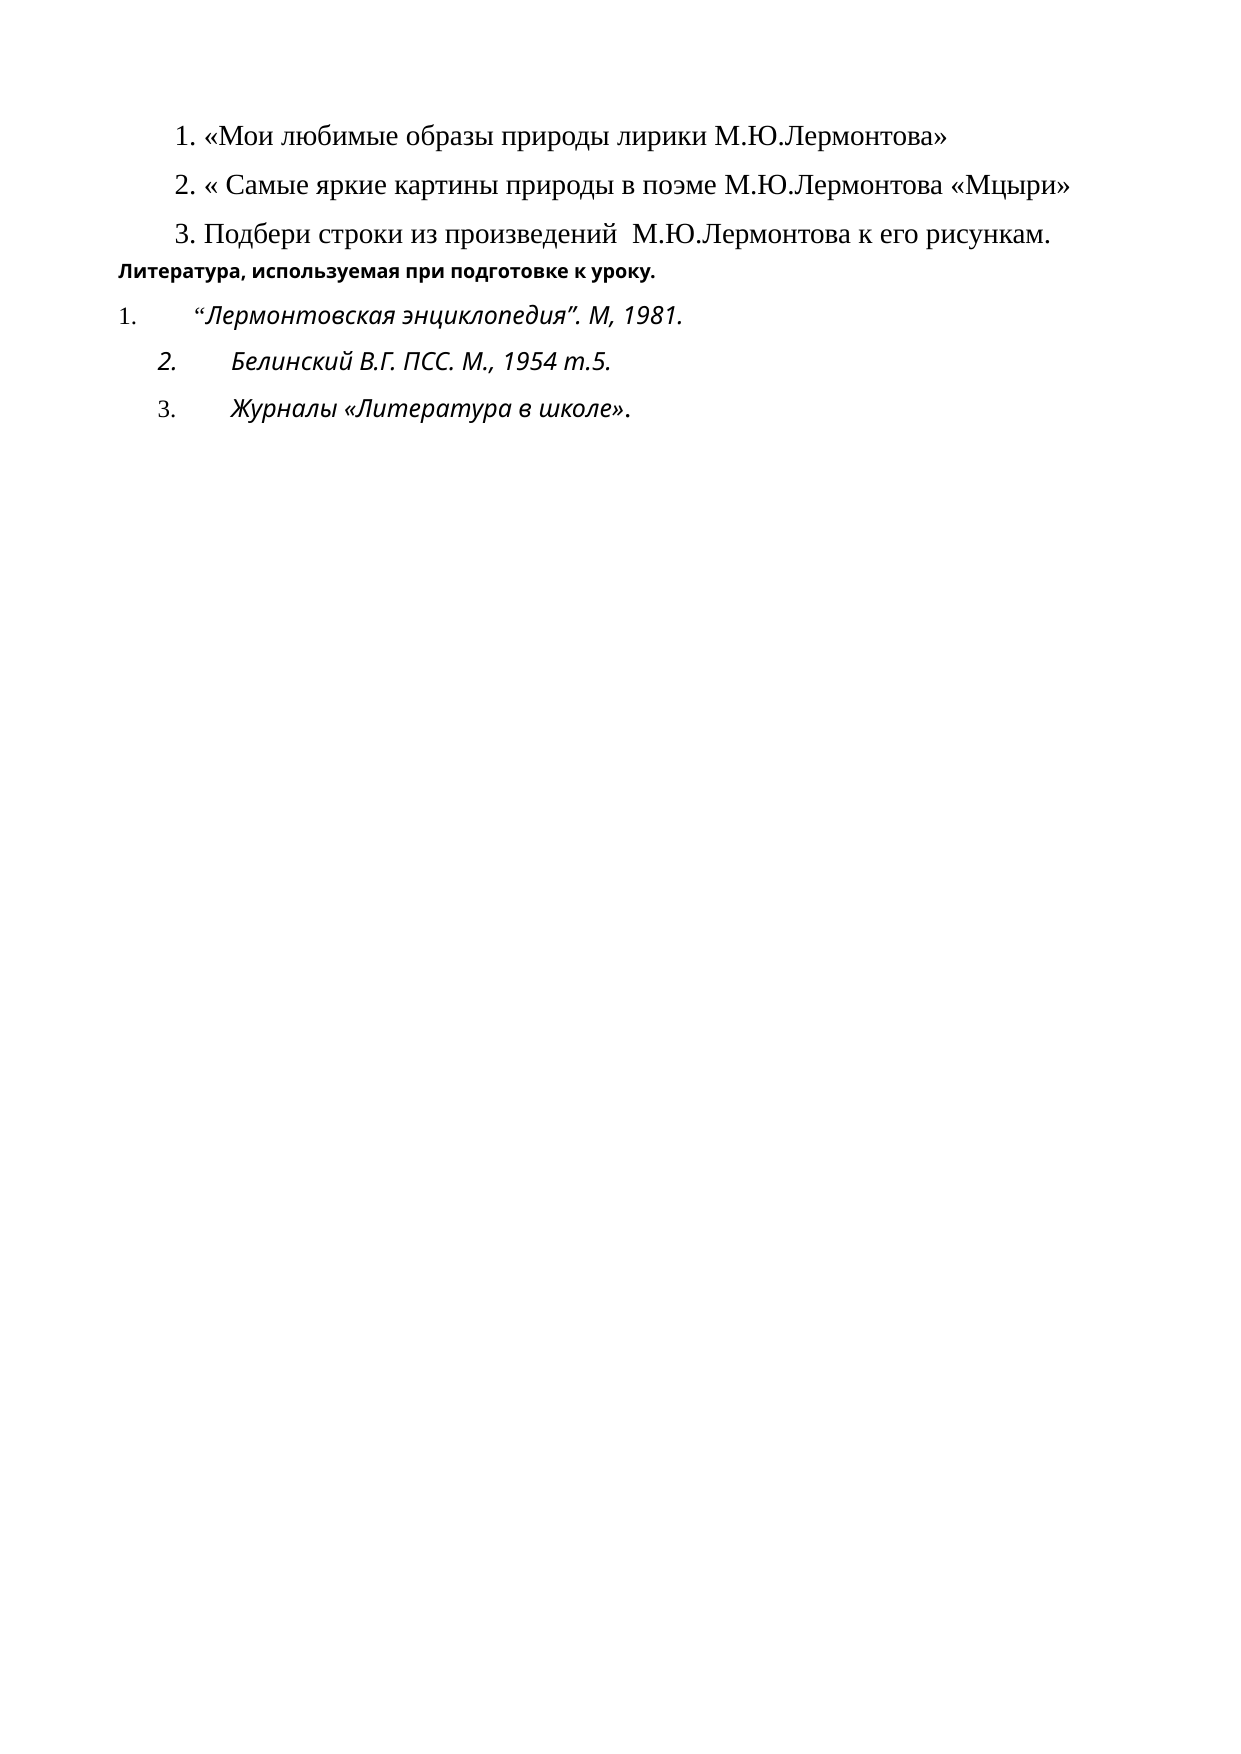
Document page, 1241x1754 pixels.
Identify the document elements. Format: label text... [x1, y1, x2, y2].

list Белинский В.Г. ПСС. М., 1954 т.5. [157, 344, 1122, 378]
text 1. «Мои любимые образы природы лирики М.Ю.Лермонтова» [118, 118, 1122, 152]
list Журналы «Литература в школе». [157, 390, 1122, 425]
text Литература, используемая при подготовке к уроку. [118, 258, 1122, 285]
list “Лермонтовская энциклопедия”. М, 1981. [118, 297, 1122, 331]
text 3. Подбери строки из произведений М.Ю.Лермонтова к его рисункам. [118, 216, 1122, 250]
text 2. « Самые яркие картины природы в поэме М.Ю.Лермонтова «Мцыри» [118, 167, 1122, 201]
